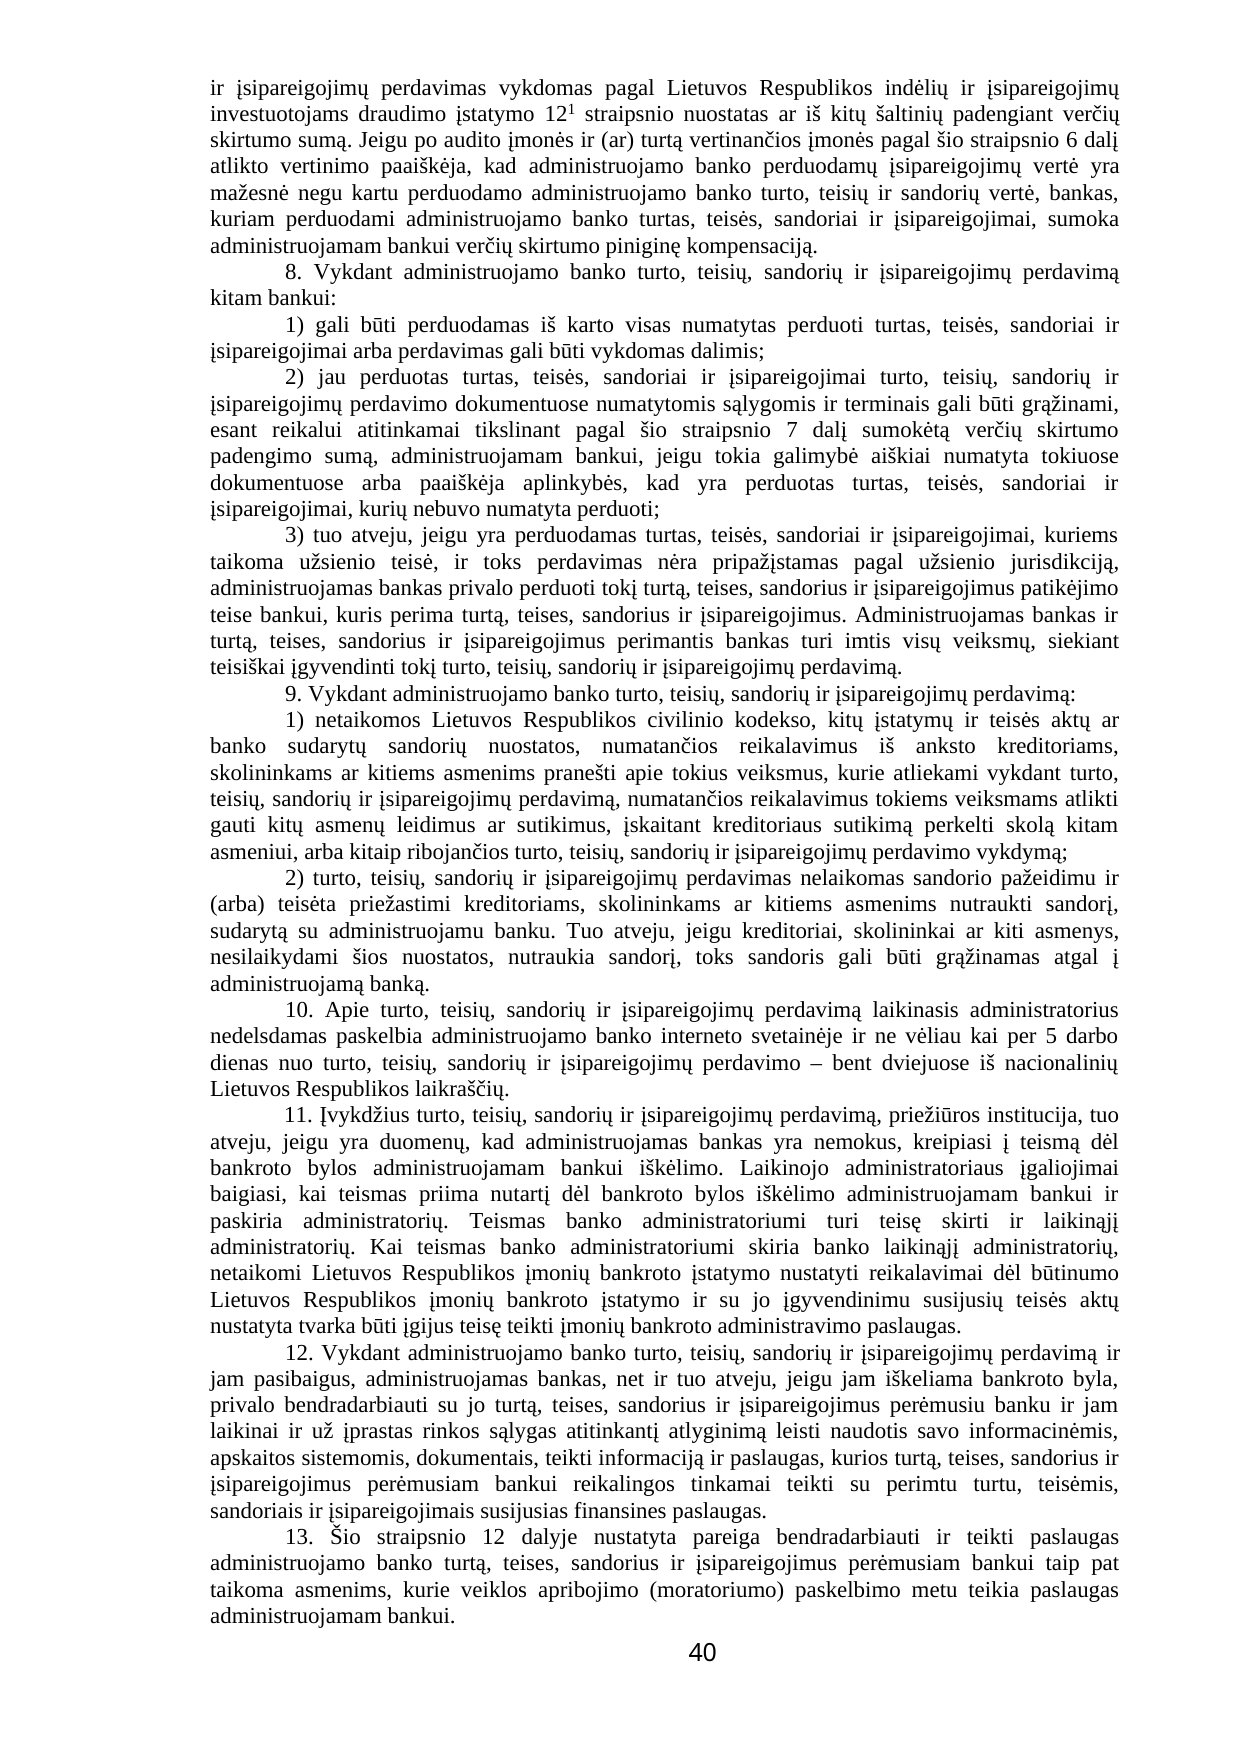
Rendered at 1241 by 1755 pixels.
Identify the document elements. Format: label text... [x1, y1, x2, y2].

text 1) gali būti perduodamas iš karto visas numatytas perduoti turtas, teisės, sandoriai ir įsipareigojimai arba perdavimas gali būti vykdomas dalimis; [210, 311, 1120, 363]
text 8. Vykdant administruojamo banko turto, teisių, sandorių ir įsipareigojimų perdavimą kitam bankui: [210, 258, 1120, 311]
subtitle 2) turto, teisių, sandorių ir įsipareigojimų perdavimas nelaikomas sandorio pažeidimu ir (arba) teisėta priežastimi kreditoriams, skolininkams ar kitiems asmenims nutraukti sandorį, sudarytą su administruojamu banku. Tuo atveju, jeigu kreditoriai, skolininkai ar kiti asmenys, nesilaikydami šios nuostatos, nutraukia sandorį, toks sandoris gali būti grąžinamas atgal į administruojamą banką. [210, 864, 1120, 996]
text 10. Apie turto, teisių, sandorių ir įsipareigojimų perdavimą laikinasis administratorius nedelsdamas paskelbia administruojamo banko interneto svetainėje ir ne vėliau kai per 5 darbo dienas nuo turto, teisių, sandorių ir įsipareigojimų perdavimo – bent dviejuose iš nacionalinių Lietuvos Respublikos laikraščių. [210, 996, 1120, 1101]
subtitle 1) netaikomos Lietuvos Respublikos civilinio kodekso, kitų įstatymų ir teisės aktų ar banko sudarytų sandorių nuostatos, numatančios reikalavimus iš anksto kreditoriams, skolininkams ar kitiems asmenims pranešti apie tokius veiksmus, kurie atliekami vykdant turto, teisių, sandorių ir įsipareigojimų perdavimą, numatančios reikalavimus tokiems veiksmams atlikti gauti kitų asmenų leidimus ar sutikimus, įskaitant kreditoriaus sutikimą perkelti skolą kitam asmeniui, arba kitaip ribojančios turto, teisių, sandorių ir įsipareigojimų perdavimo vykdymą; [210, 706, 1120, 864]
text 12. Vykdant administruojamo banko turto, teisių, sandorių ir įsipareigojimų perdavimą ir jam pasibaigus, administruojamas bankas, net ir tuo atveju, jeigu jam iškeliama bankroto byla, privalo bendradarbiauti su jo turtą, teises, sandorius ir įsipareigojimus perėmusiu banku ir jam laikinai ir už įprastas rinkos sąlygas atitinkantį atlyginimą leisti naudotis savo informacinėmis, apskaitos sistemomis, dokumentais, teikti informaciją ir paslaugas, kurios turtą, teises, sandorius ir įsipareigojimus perėmusiam bankui reikalingos tinkamai teikti su perimtu turtu, teisėmis, sandoriais ir įsipareigojimais susijusias finansines paslaugas. [210, 1338, 1120, 1523]
text 2) jau perduotas turtas, teisės, sandoriai ir įsipareigojimai turto, teisių, sandorių ir įsipareigojimų perdavimo dokumentuose numatytomis sąlygomis ir terminais gali būti grąžinami, esant reikalui atitinkamai tikslinant pagal šio straipsnio 7 dalį sumokėtą verčių skirtumo padengimo sumą, administruojamam bankui, jeigu tokia galimybė aiškiai numatyta tokiuose dokumentuose arba paaiškėja aplinkybės, kad yra perduotas turtas, teisės, sandoriai ir įsipareigojimai, kurių nebuvo numatyta perduoti; [210, 363, 1120, 522]
text 11. Įvykdžius turto, teisių, sandorių ir įsipareigojimų perdavimą, priežiūros institucija, tuo atveju, jeigu yra duomenų, kad administruojamas bankas yra nemokus, kreipiasi į teismą dėl bankroto bylos administruojamam bankui iškėlimo. Laikinojo administratoriaus įgaliojimai baigiasi, kai teismas priima nutartį dėl bankroto bylos iškėlimo administruojamam bankui ir paskiria administratorių. Teismas banko administratoriumi turi teisę skirti ir laikinąjį administratorių. Kai teismas banko administratoriumi skiria banko laikinąjį administratorių, netaikomi Lietuvos Respublikos įmonių bankroto įstatymo nustatyti reikalavimai dėl būtinumo Lietuvos Respublikos įmonių bankroto įstatymo ir su jo įgyvendinimu susijusių teisės aktų nustatyta tvarka būti įgijus teisę teikti įmonių bankroto administravimo paslaugas. [210, 1101, 1120, 1338]
text ir įsipareigojimų perdavimas vykdomas pagal Lietuvos Respublikos indėlių ir įsipareigojimų investuotojams draudimo įstatymo 121 straipsnio nuostatas ar iš kitų šaltinių padengiant verčių skirtumo sumą. Jeigu po audito įmonės ir (ar) turtą vertinančios įmonės pagal šio straipsnio 6 dalį atlikto vertinimo paaiškėja, kad administruojamo banko perduodamų įsipareigojimų vertė yra mažesnė negu kartu perduodamo administruojamo banko turto, teisių ir sandorių vertė, bankas, kuriam perduodami administruojamo banko turtas, teisės, sandoriai ir įsipareigojimai, sumoka administruojamam bankui verčių skirtumo piniginę kompensaciją. [210, 73, 1120, 258]
text 3) tuo atveju, jeigu yra perduodamas turtas, teisės, sandoriai ir įsipareigojimai, kuriems taikoma užsienio teisė, ir toks perdavimas nėra pripažįstamas pagal užsienio jurisdikciją, administruojamas bankas privalo perduoti tokį turtą, teises, sandorius ir įsipareigojimus patikėjimo teise bankui, kuris perima turtą, teises, sandorius ir įsipareigojimus. Administruojamas bankas ir turtą, teises, sandorius ir įsipareigojimus perimantis bankas turi imtis visų veiksmų, siekiant teisiškai įgyvendinti tokį turto, teisių, sandorių ir įsipareigojimų perdavimą. [210, 522, 1120, 680]
subtitle 9. Vykdant administruojamo banko turto, teisių, sandorių ir įsipareigojimų perdavimą: [210, 680, 1120, 706]
text 13. Šio straipsnio 12 dalyje nustatyta pareiga bendradarbiauti ir teikti paslaugas administruojamo banko turtą, teises, sandorius ir įsipareigojimus perėmusiam bankui taip pat taikoma asmenims, kurie veiklos apribojimo (moratoriumo) paskelbimo metu teikia paslaugas administruojamam bankui. [210, 1523, 1120, 1628]
